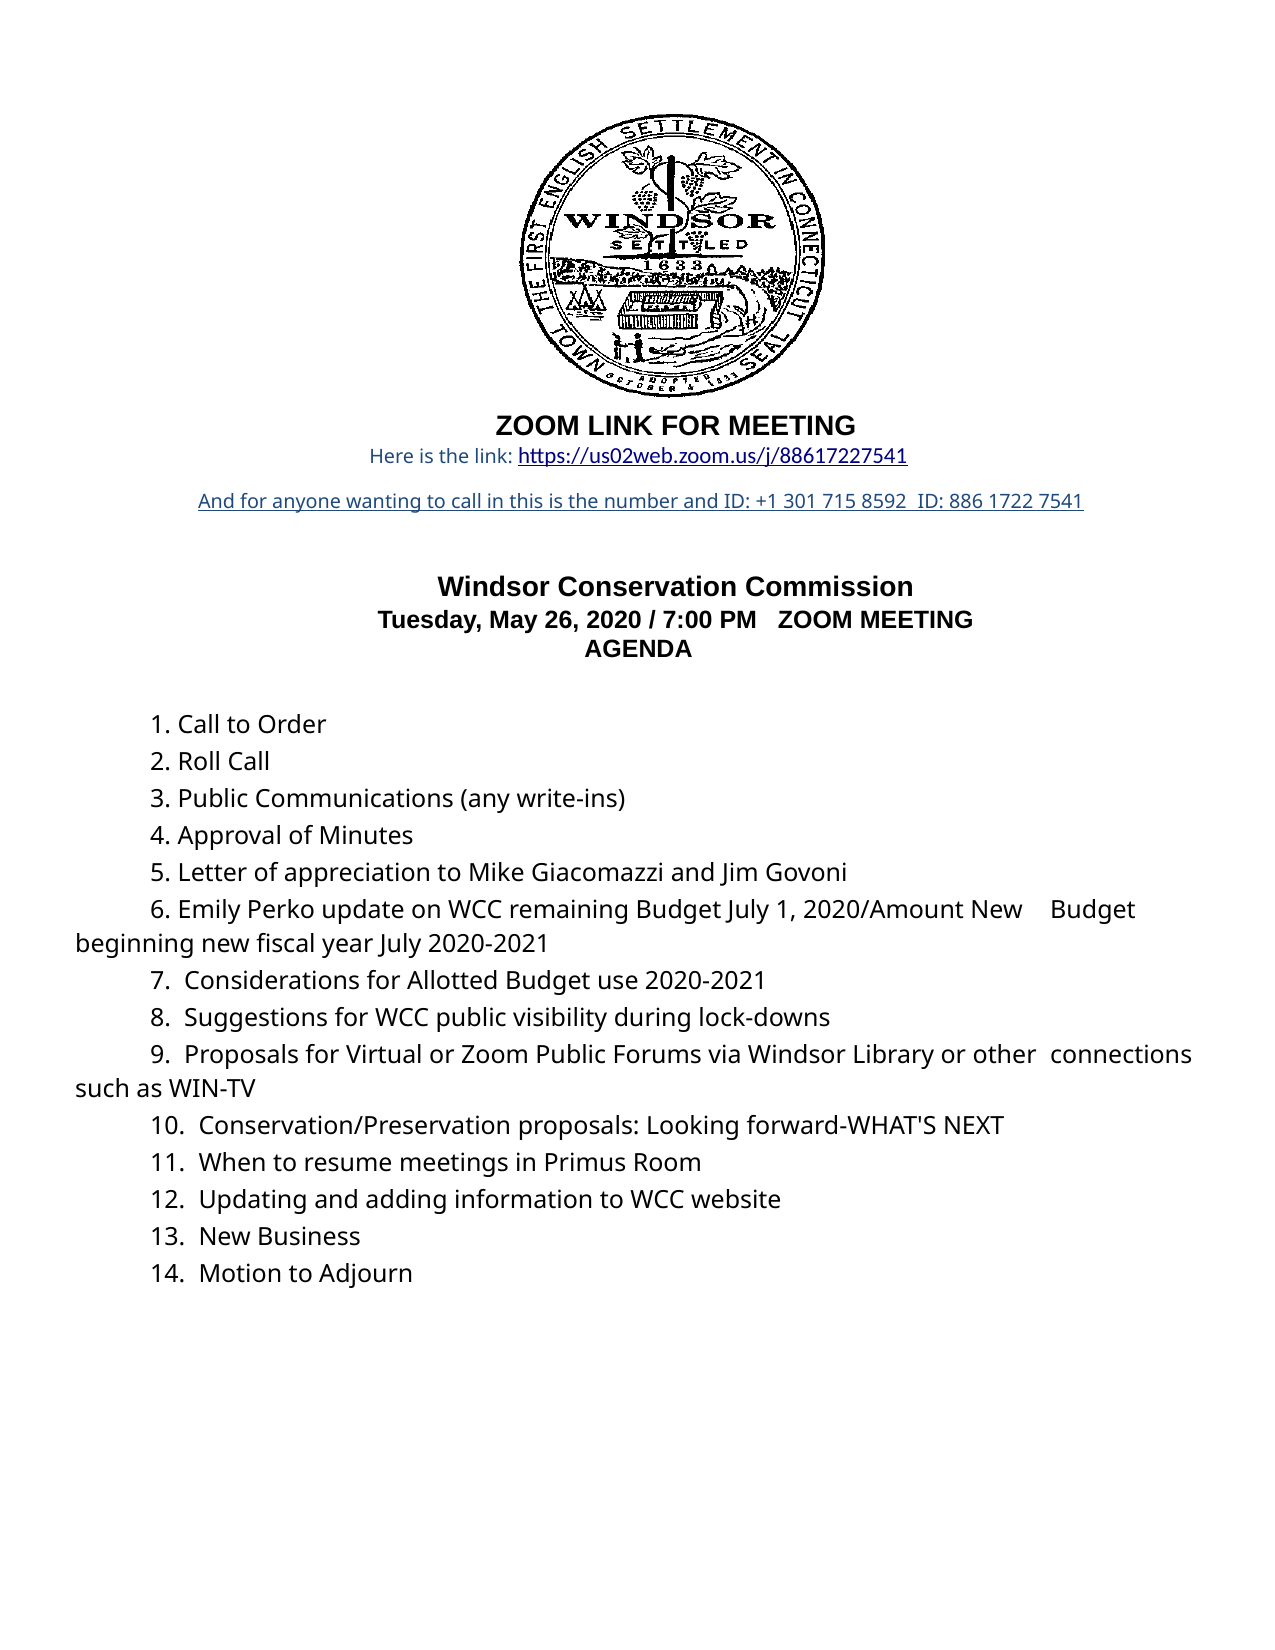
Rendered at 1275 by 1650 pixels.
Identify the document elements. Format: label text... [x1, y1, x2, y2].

text ZOOM LINK FOR MEETING [150, 408, 1201, 441]
text Tuesday, May 26, 2020 / 7:00 PM ZOOM MEETING [150, 605, 1201, 634]
text 10. Conservation/Preservation proposals: Looking forward-WHAT'S NEXT [75, 1108, 1201, 1142]
text 13. New Business [75, 1219, 1201, 1253]
text 5. Letter of appreciation to Mike Giacomazzi and Jim Govoni [75, 855, 1201, 889]
text 7. Considerations for Allotted Budget use 2020-2021 [75, 963, 1201, 997]
text 8. Suggestions for WCC public visibility during lock-downs [75, 1000, 1201, 1034]
text 11. When to resume meetings in Primus Room [75, 1145, 1201, 1179]
text 3. Public Communications (any write-ins) [150, 781, 1201, 815]
text 1. Call to Order [150, 707, 1201, 741]
text Here is the link: https://us02web.zoom.us/j/88617227541 [75, 441, 1201, 469]
text And for anyone wanting to call in this is the number and ID: +1 301 715 8592 ID: 886 1722 7541 [75, 487, 1201, 514]
text 2. Roll Call [150, 744, 1201, 778]
text AGENDA [75, 634, 1201, 663]
text 14. Motion to Adjourn [75, 1256, 1201, 1290]
text Windsor Conservation Commission [150, 570, 1201, 602]
text 6. Emily Perko update on WCC remaining Budget July 1, 2020/Amount New Budget beginning new fiscal year July 2020-2021 [75, 892, 1201, 960]
text 9. Proposals for Virtual or Zoom Public Forums via Windsor Library or other connections such as WIN-TV [75, 1037, 1201, 1105]
text 4. Approval of Minutes [150, 818, 1201, 852]
text 12. Updating and adding information to WCC website [75, 1182, 1201, 1216]
